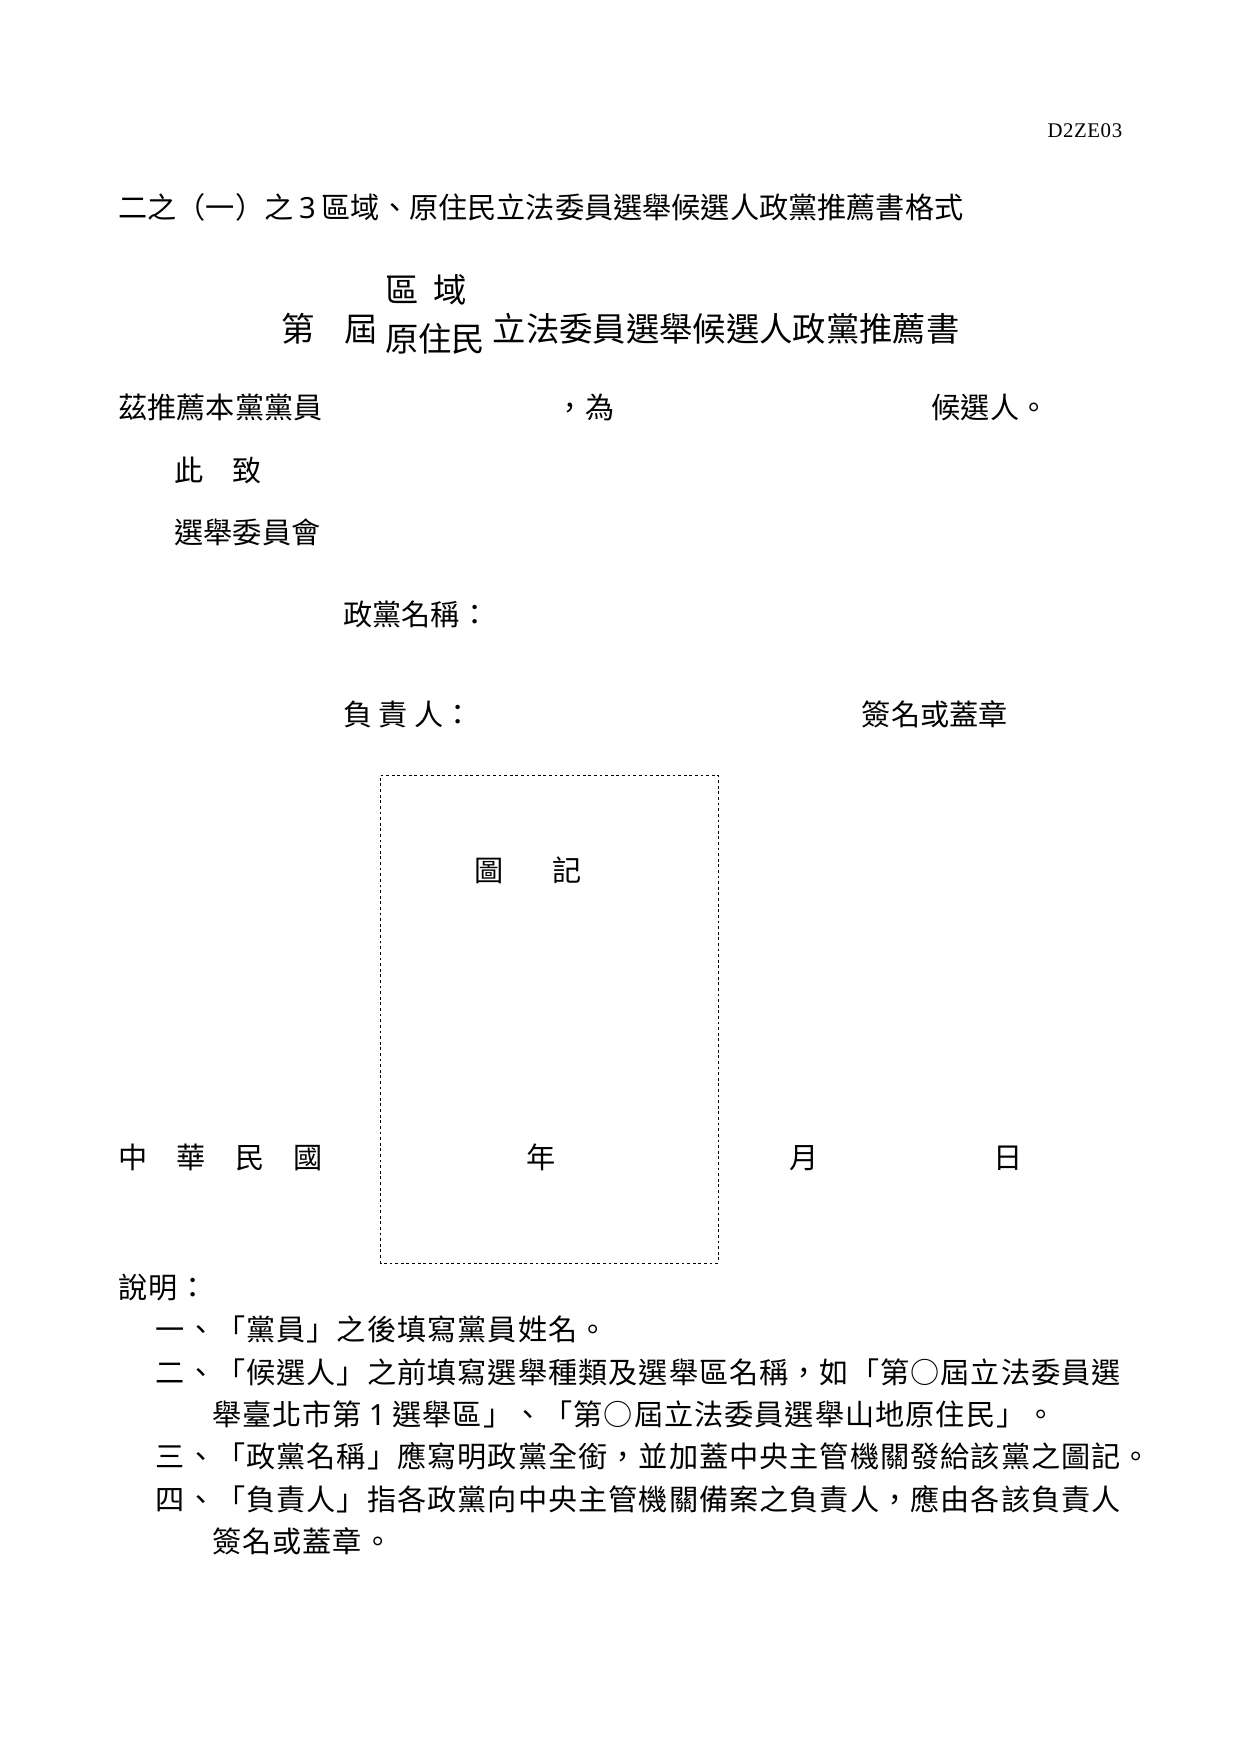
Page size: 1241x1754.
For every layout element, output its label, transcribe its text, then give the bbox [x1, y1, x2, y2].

text 二、「候選人」之前填寫選舉種類及選舉區名稱，如「第○屆立法委員選舉臺北市第1選舉區」、「第○屆立法委員選舉山地原住民」。 [156, 1349, 1122, 1434]
text 三、「政黨名稱」應寫明政黨全銜，並加蓋中央主管機關發給該黨之圖記。 [156, 1434, 1122, 1476]
text 中 華 民 國 年 月 日 [118, 1114, 1122, 1177]
text 說明： [118, 1264, 1122, 1307]
text 一、「黨員」之後填寫黨員姓名。 [156, 1307, 1122, 1349]
text 四、「負責人」指各政黨向中央主管機關備案之負責人，應由各該負責人簽名或蓋章。 [156, 1476, 1122, 1561]
text 此 致 [174, 427, 1122, 489]
text 選舉委員會 [174, 489, 1122, 552]
text 政黨名稱： [343, 571, 1122, 633]
text 第 屆 區 域原住民 立法委員選舉候選人政黨推薦書 [118, 239, 1122, 364]
text 負 責 人： 簽名或蓋章 [343, 671, 1122, 733]
text 圖 記 [474, 827, 1122, 889]
text 二之（一）之3區域、原住民立法委員選舉候選人政黨推薦書格式 [118, 164, 1122, 227]
text 茲推薦本黨黨員 ，為 候選人。 [118, 364, 1122, 427]
